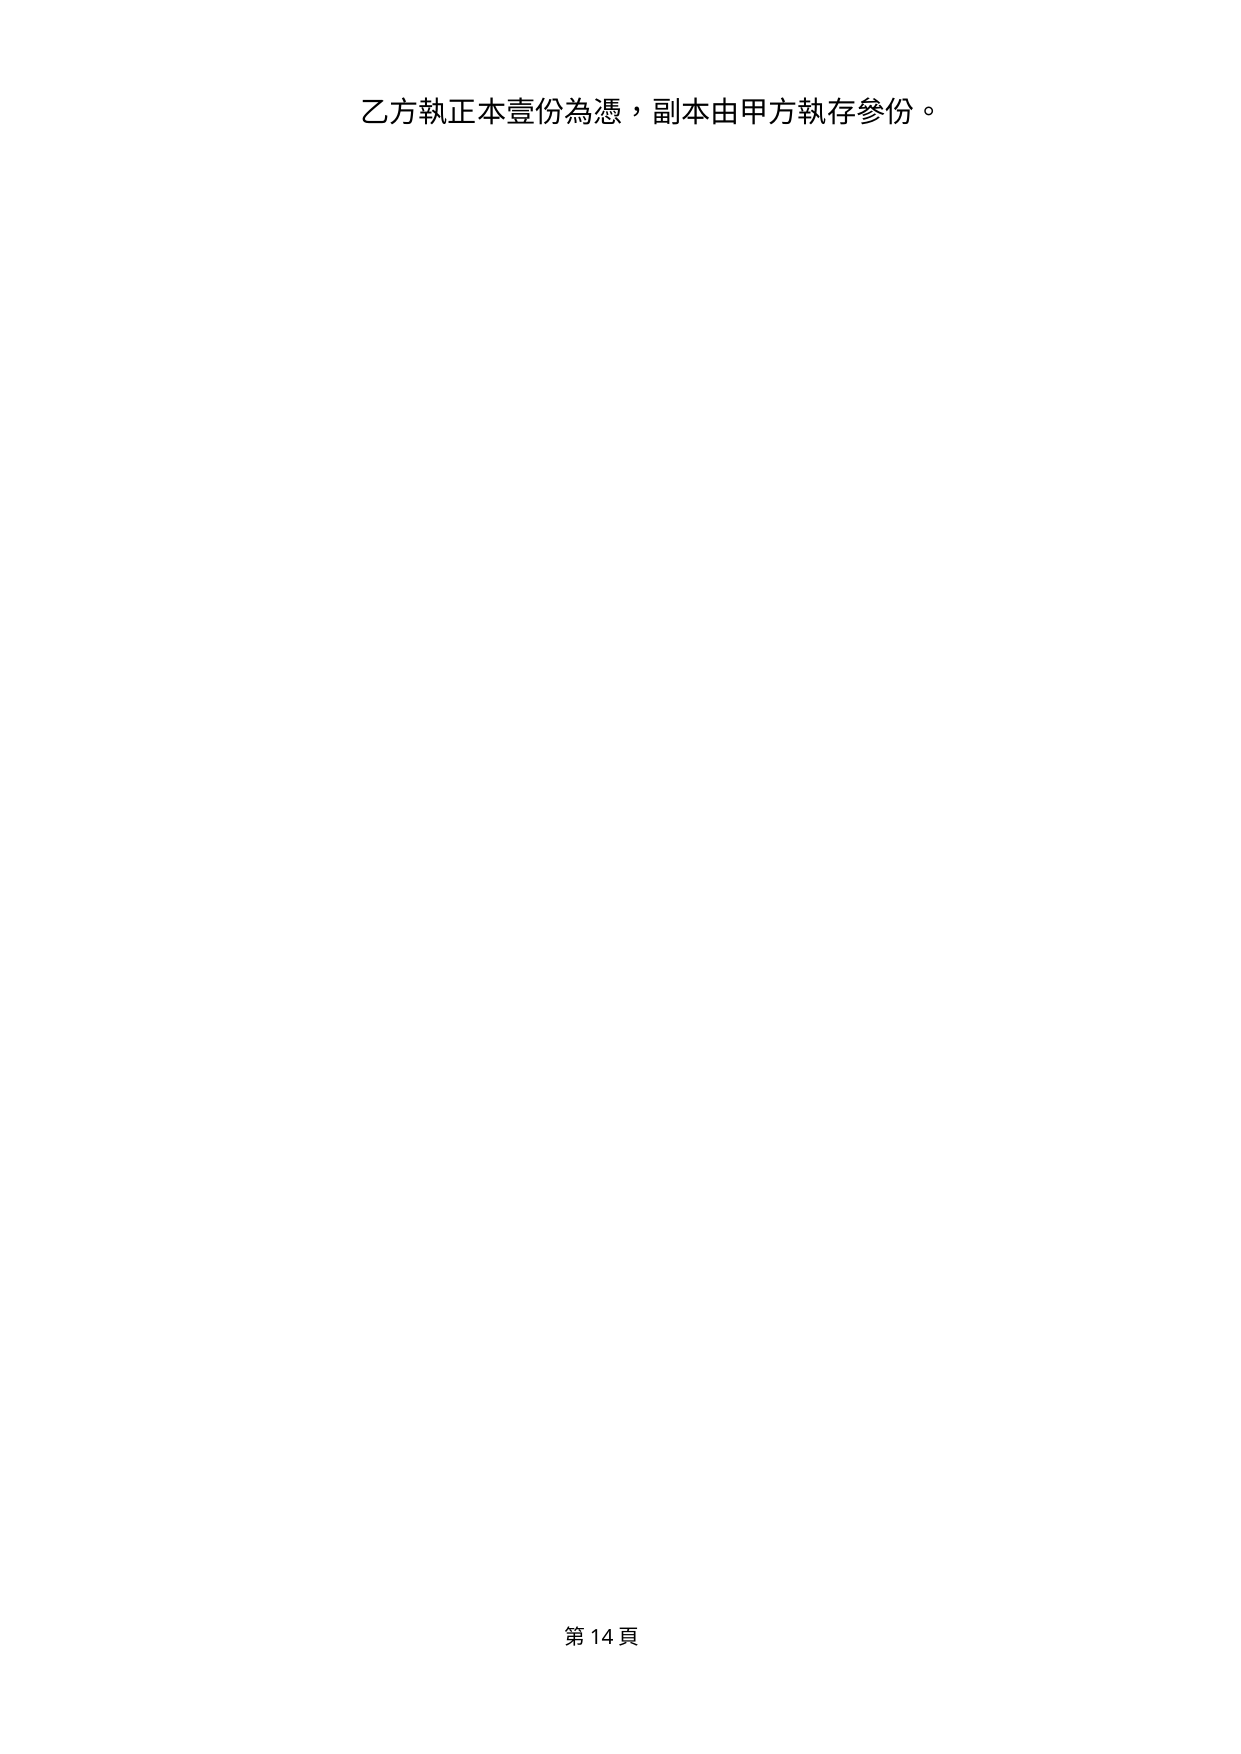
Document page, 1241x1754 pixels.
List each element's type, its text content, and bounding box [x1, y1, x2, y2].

text 二、本契約正本壹式參份，副本壹式參份，由甲方執正本貳份，乙方執正本壹份為憑，副本由甲方執存參份。 [300, 89, 1090, 131]
